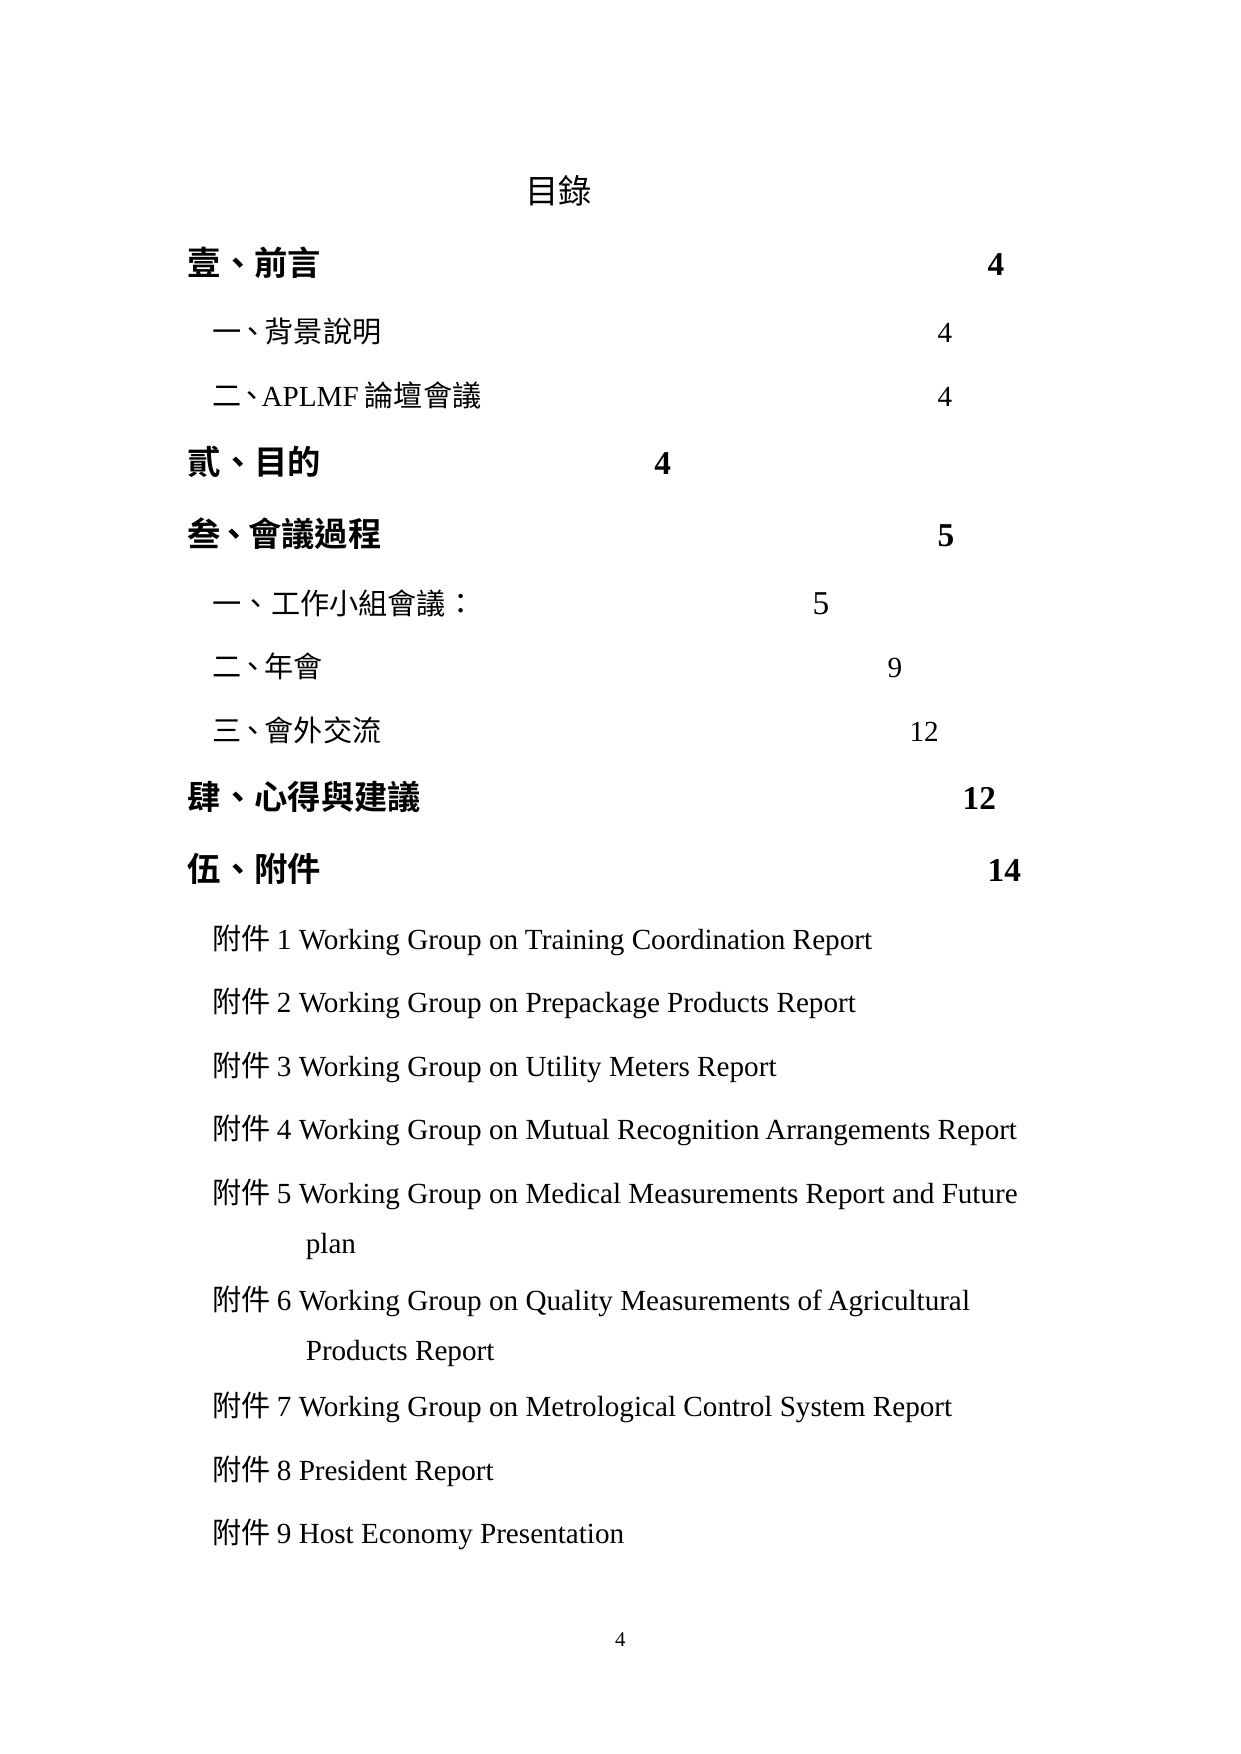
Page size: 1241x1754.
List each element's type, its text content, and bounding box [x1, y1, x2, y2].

text 附件1 Working Group on Training Coordination Report [212, 915, 1053, 958]
text 三、會外交流 12 [212, 707, 1053, 750]
text 附件3 Working Group on Utility Meters Report [212, 1042, 1053, 1084]
text 附件2 Working Group on Prepackage Products Report [212, 979, 1053, 1021]
text 二、年會 9 [212, 644, 1053, 686]
text 附件5 Working Group on Medical Measurements Report and Future plan [212, 1169, 1053, 1260]
text 附件8 President Report [212, 1446, 1053, 1489]
text 附件6 Working Group on Quality Measurements of Agricultural Products Report [212, 1276, 1053, 1367]
text 壹、前言 4 [187, 237, 1053, 285]
text 二、APLMF論壇會議 4 [212, 372, 1053, 415]
text 一、背景說明 4 [212, 309, 1053, 351]
text 叁、會議過程 5 [187, 508, 1053, 556]
text 伍、附件 14 [187, 843, 1053, 891]
text 目錄 [525, 164, 1053, 213]
text 附件9 Host Economy Presentation [212, 1510, 1053, 1552]
text 附件4 Working Group on Mutual Recognition Arrangements Report [212, 1106, 1053, 1148]
text 貳、目的 4 [187, 436, 1053, 484]
text 肆、心得與建議 12 [187, 771, 1053, 819]
text 一、工作小組會議： 5 [212, 581, 1053, 623]
text 附件7 Working Group on Metrological Control System Report [212, 1383, 1053, 1425]
